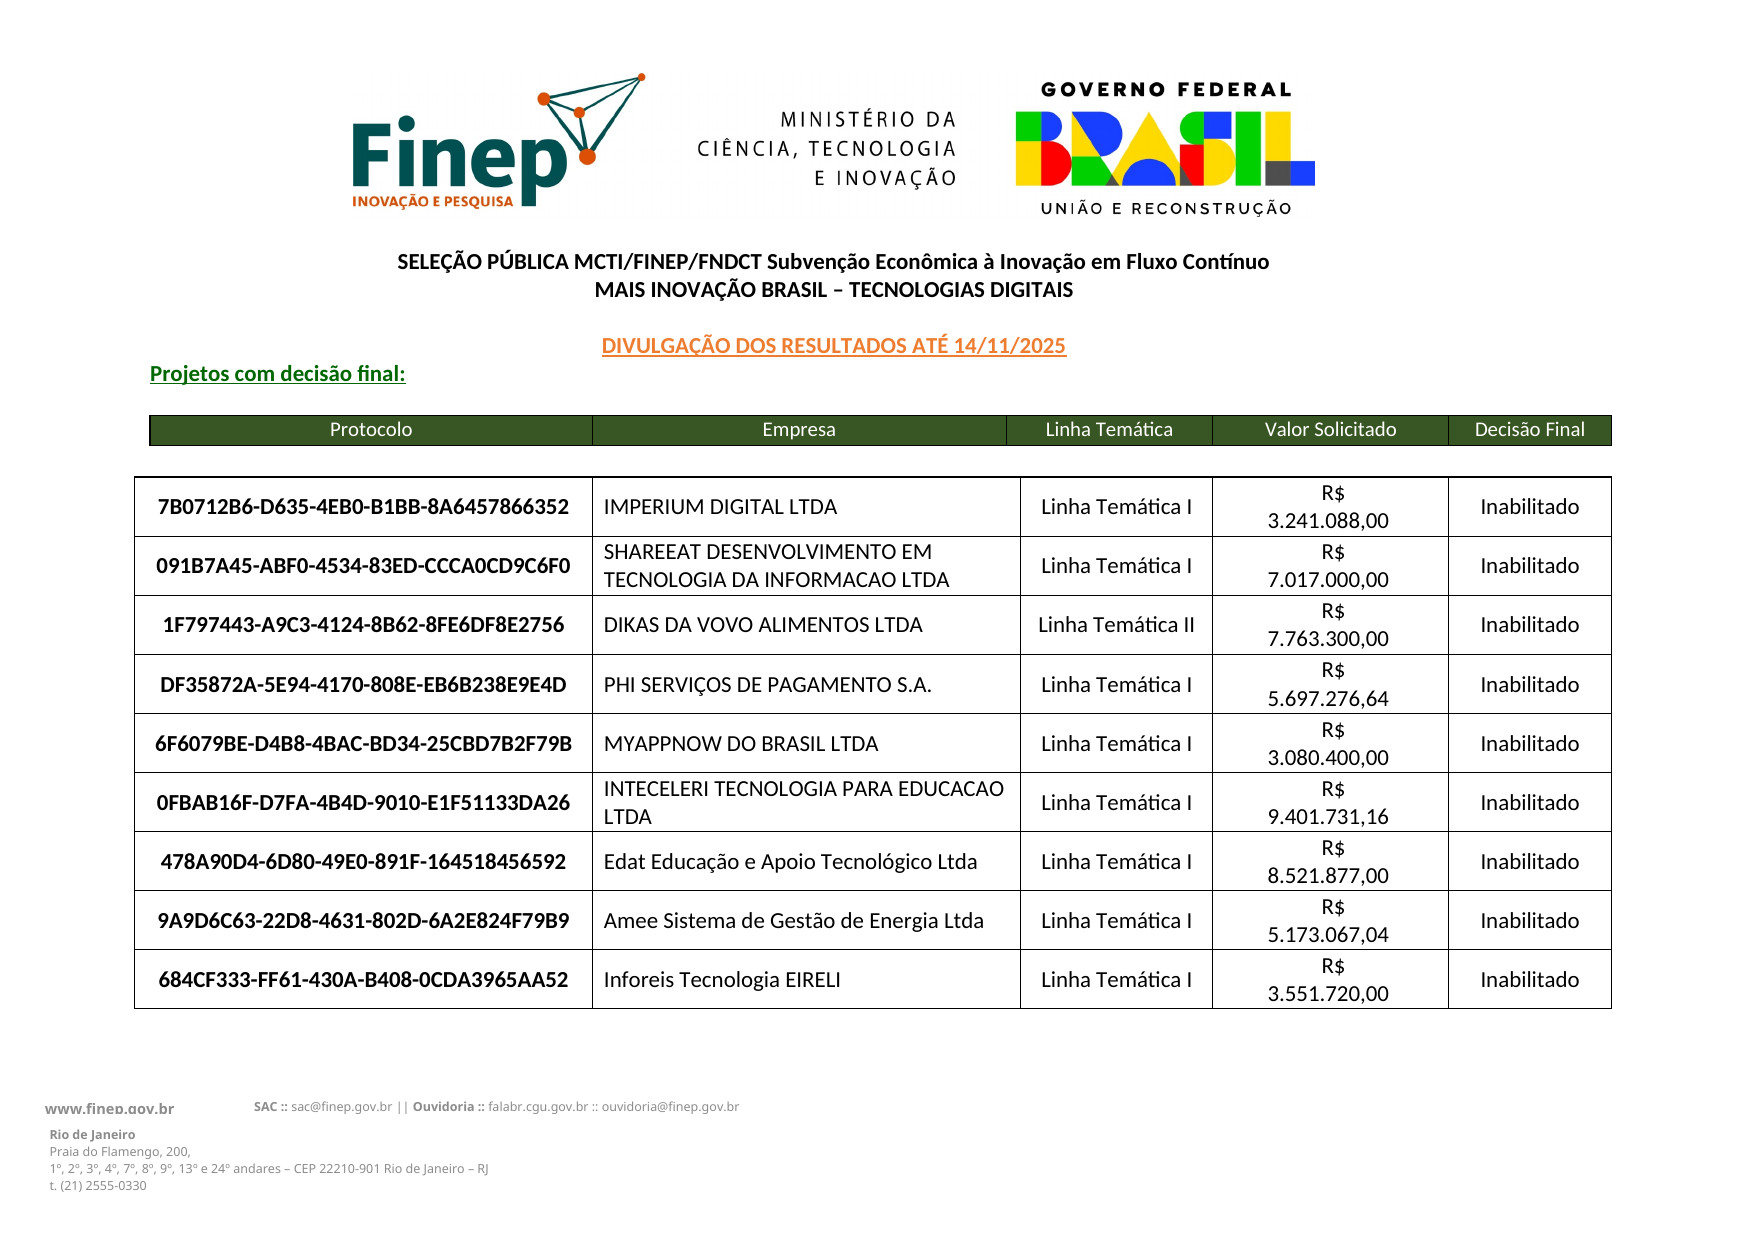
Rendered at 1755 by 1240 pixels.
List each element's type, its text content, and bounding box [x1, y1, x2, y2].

table_cell 7B0712B6-D635-4EB0-B1BB-8A6457866352 [135, 478, 592, 536]
table_cell R$ 3.080.400,00 [1213, 714, 1448, 772]
table_cell 684CF333-FF61-430A-B408-0CDA3965AA52 [135, 950, 592, 1008]
table_cell R$ 3.241.088,00 [1213, 478, 1448, 536]
table_cell INTECELERI TECNOLOGIA PARA EDUCACAO LTDA [593, 773, 1020, 831]
table_cell Inabilitado [1449, 478, 1611, 536]
table_cell Inabilitado [1449, 773, 1611, 831]
table_cell R$ 7.017.000,00 [1213, 537, 1448, 594]
table_cell 091B7A45-ABF0-4534-83ED-CCCA0CD9C6F0 [135, 537, 592, 594]
table_cell 1F797443-A9C3-4124-8B62-8FE6DF8E2756 [135, 596, 592, 654]
table_cell Linha Temática I [1021, 950, 1212, 1008]
table_cell DIKAS DA VOVO ALIMENTOS LTDA [593, 596, 1020, 654]
table_cell Inabilitado [1449, 891, 1611, 949]
table_cell R$ 7.763.300,00 [1213, 596, 1448, 654]
table_cell Inabilitado [1449, 714, 1611, 772]
table_cell 0FBAB16F-D7FA-4B4D-9010-E1F51133DA26 [135, 773, 592, 831]
table_cell IMPERIUM DIGITAL LTDA [593, 478, 1020, 536]
table_cell R$ 5.697.276,64 [1213, 655, 1448, 713]
table_cell Amee Sistema de Gestão de Energia Ltda [593, 891, 1020, 949]
table_cell R$ 3.551.720,00 [1213, 950, 1448, 1008]
table_cell Inforeis Tecnologia EIRELI [593, 950, 1020, 1008]
table_cell Linha Temática I [1021, 714, 1212, 772]
table_cell Inabilitado [1449, 537, 1611, 594]
table_cell Inabilitado [1449, 832, 1611, 890]
table_cell Inabilitado [1449, 655, 1611, 713]
table_cell Linha Temática I [1021, 891, 1212, 949]
table_cell Linha Temática I [1021, 773, 1212, 831]
table_cell 9A9D6C63-22D8-4631-802D-6A2E824F79B9 [135, 891, 592, 949]
table_cell Inabilitado [1449, 950, 1611, 1008]
table_cell PHI SERVIÇOS DE PAGAMENTO S.A. [593, 655, 1020, 713]
table_cell R$ 9.401.731,16 [1213, 773, 1448, 831]
table_cell Linha Temática II [1021, 596, 1212, 654]
table_cell 6F6079BE-D4B8-4BAC-BD34-25CBD7B2F79B [135, 714, 592, 772]
table_cell Edat Educação e Apoio Tecnológico Ltda [593, 832, 1020, 890]
table_cell 478A90D4-6D80-49E0-891F-164518456592 [135, 832, 592, 890]
table_cell MYAPPNOW DO BRASIL LTDA [593, 714, 1020, 772]
table_cell SHAREEAT DESENVOLVIMENTO EM TECNOLOGIA DA INFORMACAO LTDA [593, 537, 1020, 594]
table_cell R$ 5.173.067,04 [1213, 891, 1448, 949]
table_cell DF35872A-5E94-4170-808E-EB6B238E9E4D [135, 655, 592, 713]
table_cell R$ 8.521.877,00 [1213, 832, 1448, 890]
table_cell Inabilitado [1449, 596, 1611, 654]
table_cell Linha Temática I [1021, 478, 1212, 536]
table_cell Linha Temática I [1021, 537, 1212, 594]
table_cell Linha Temática I [1021, 832, 1212, 890]
table_cell Linha Temática I [1021, 655, 1212, 713]
